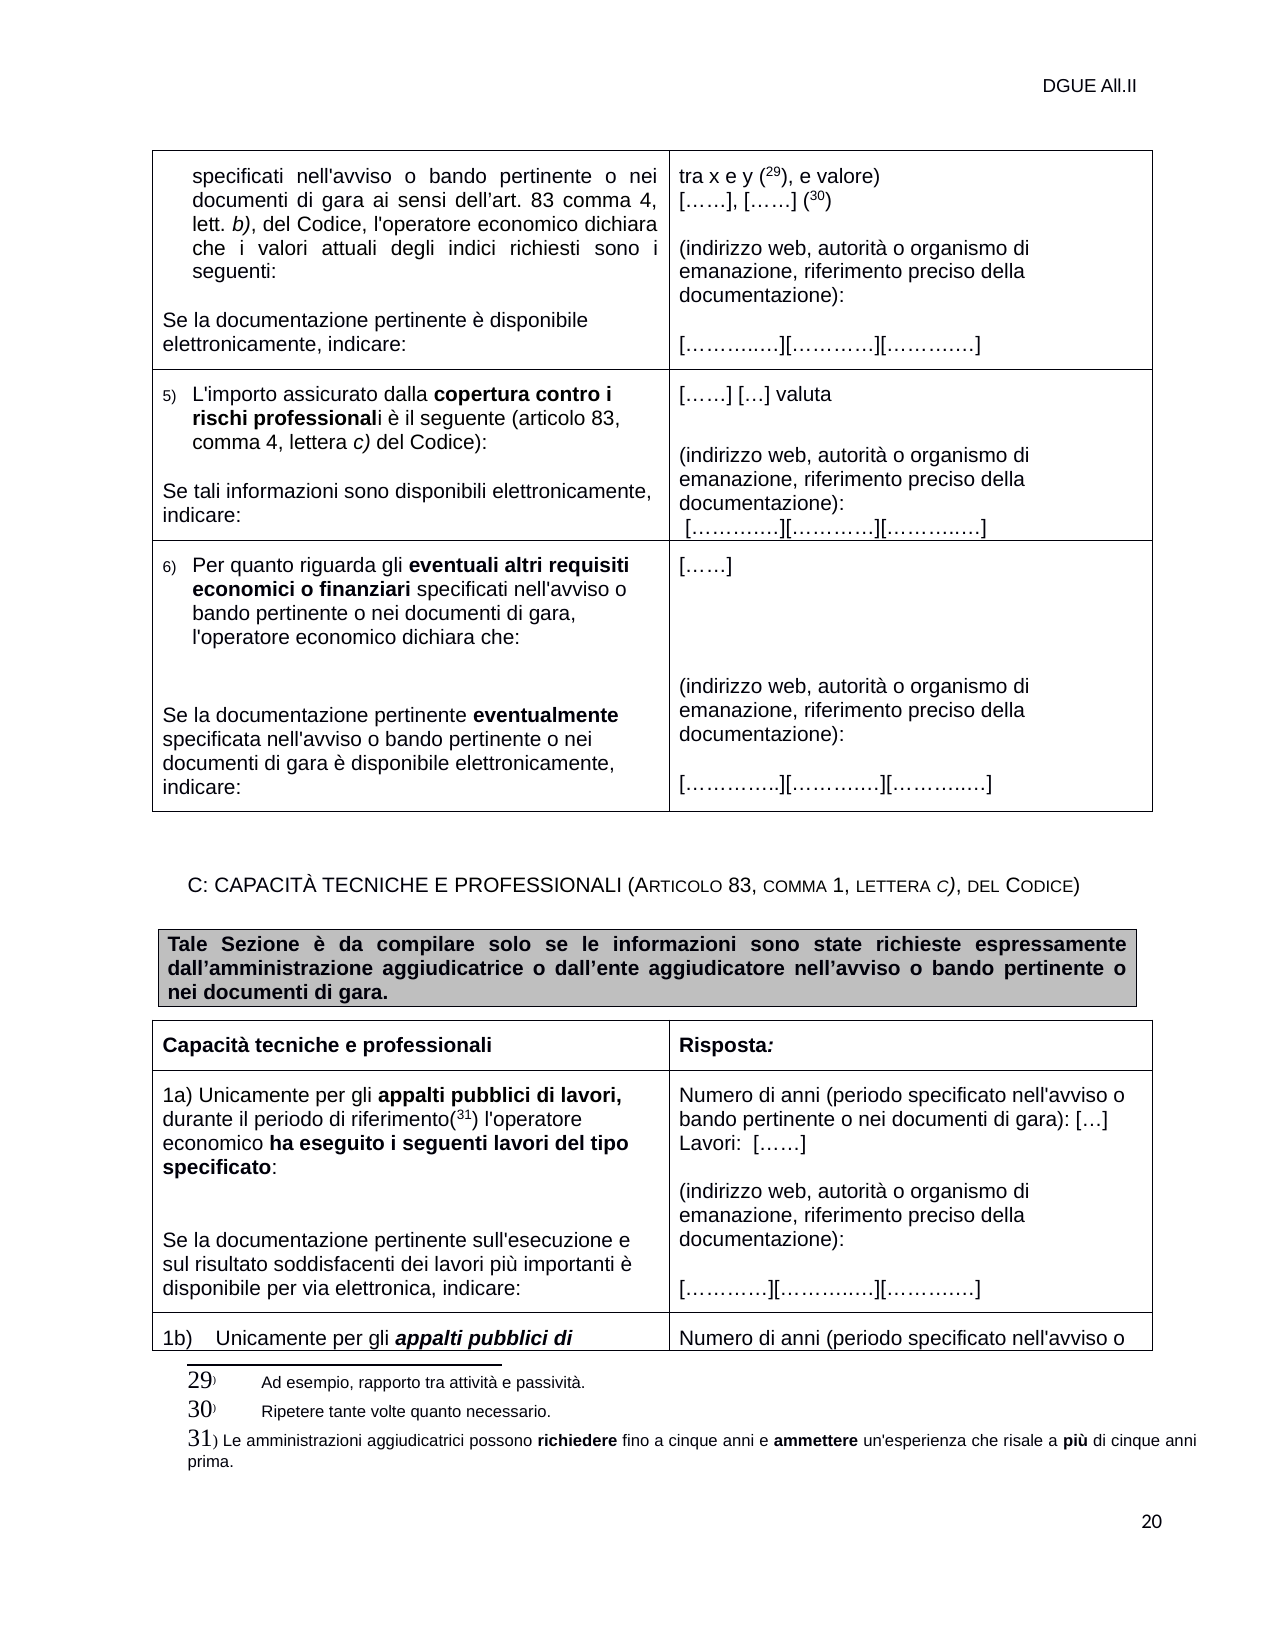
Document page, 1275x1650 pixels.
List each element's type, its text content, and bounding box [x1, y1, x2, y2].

text Tale Sezione è da compilare solo se le informazioni sono state richieste espressamente dall’amministrazione aggiudicatrice o dall’ente aggiudicatore nell’avviso o bando pertinente o nei documenti di gara. [159, 930, 1136, 1006]
title C: Capacità tecniche e professionali (Articolo 83, comma 1, lettera c), del Codice) [187, 873, 1137, 897]
table_cell Per quanto riguarda gli eventuali altri requisiti economici o finanziari specificati nell'avviso o bando pertinente o nei documenti di gara, l'operatore economico dichiara che: Se la documentazione pertinente eventualmente specificata nell'avviso o bando pertinente o nei documenti di gara è disponibile elettronicamente, indicare: [153, 541, 669, 811]
table_cell Numero di anni (periodo specificato nell'avviso o bando pertinente o nei documenti di gara): […] Lavori: [……] (indirizzo web, autorità o organismo di emanazione, riferimento preciso della documentazione): […………][………..…][……….…] [670, 1071, 1152, 1312]
table_cell Numero di anni (periodo specificato nell'avviso o [670, 1313, 1152, 1350]
table_cell [……] […] valuta (indirizzo web, autorità o organismo di emanazione, riferimento preciso della documentazione): [……….…][…………][………..…] [670, 370, 1152, 539]
table_cell (indicazione dell'indice richiesto, come rapporto tra x e y (), e valore) [……], [……] () (indirizzo web, autorità o organismo di emanazione, riferimento preciso della documentazione): [………..…][…………][……….…] [670, 151, 1152, 369]
table_cell 1a) Unicamente per gli appalti pubblici di lavori, durante il periodo di riferimento() l'operatore economico ha eseguito i seguenti lavori del tipo specificato: Se la documentazione pertinente sull'esecuzione e sul risultato soddisfacenti dei lavori più importanti è disponibile per via elettronica, indicare: [153, 1071, 669, 1312]
table_cell [……] (indirizzo web, autorità o organismo di emanazione, riferimento preciso della documentazione): […………..][……….…][………..…] [670, 541, 1152, 811]
table_cell 1b) Unicamente per gli appalti pubblici di [153, 1313, 669, 1350]
table_header Capacità tecniche e professionali [153, 1021, 669, 1069]
table_header Risposta: [670, 1021, 1152, 1069]
table_cell Per quanto riguarda gli indici finanziari () specificati nell'avviso o bando pertinente o nei documenti di gara ai sensi dell’art. 83 comma 4, lett. b), del Codice, l'operatore economico dichiara che i valori attuali degli indici richiesti sono i seguenti: Se la documentazione pertinente è disponibile elettronicamente, indicare: [153, 151, 669, 369]
table_cell L'importo assicurato dalla copertura contro i rischi professionali è il seguente (articolo 83, comma 4, lettera c) del Codice): Se tali informazioni sono disponibili elettronicamente, indicare: [153, 370, 669, 539]
